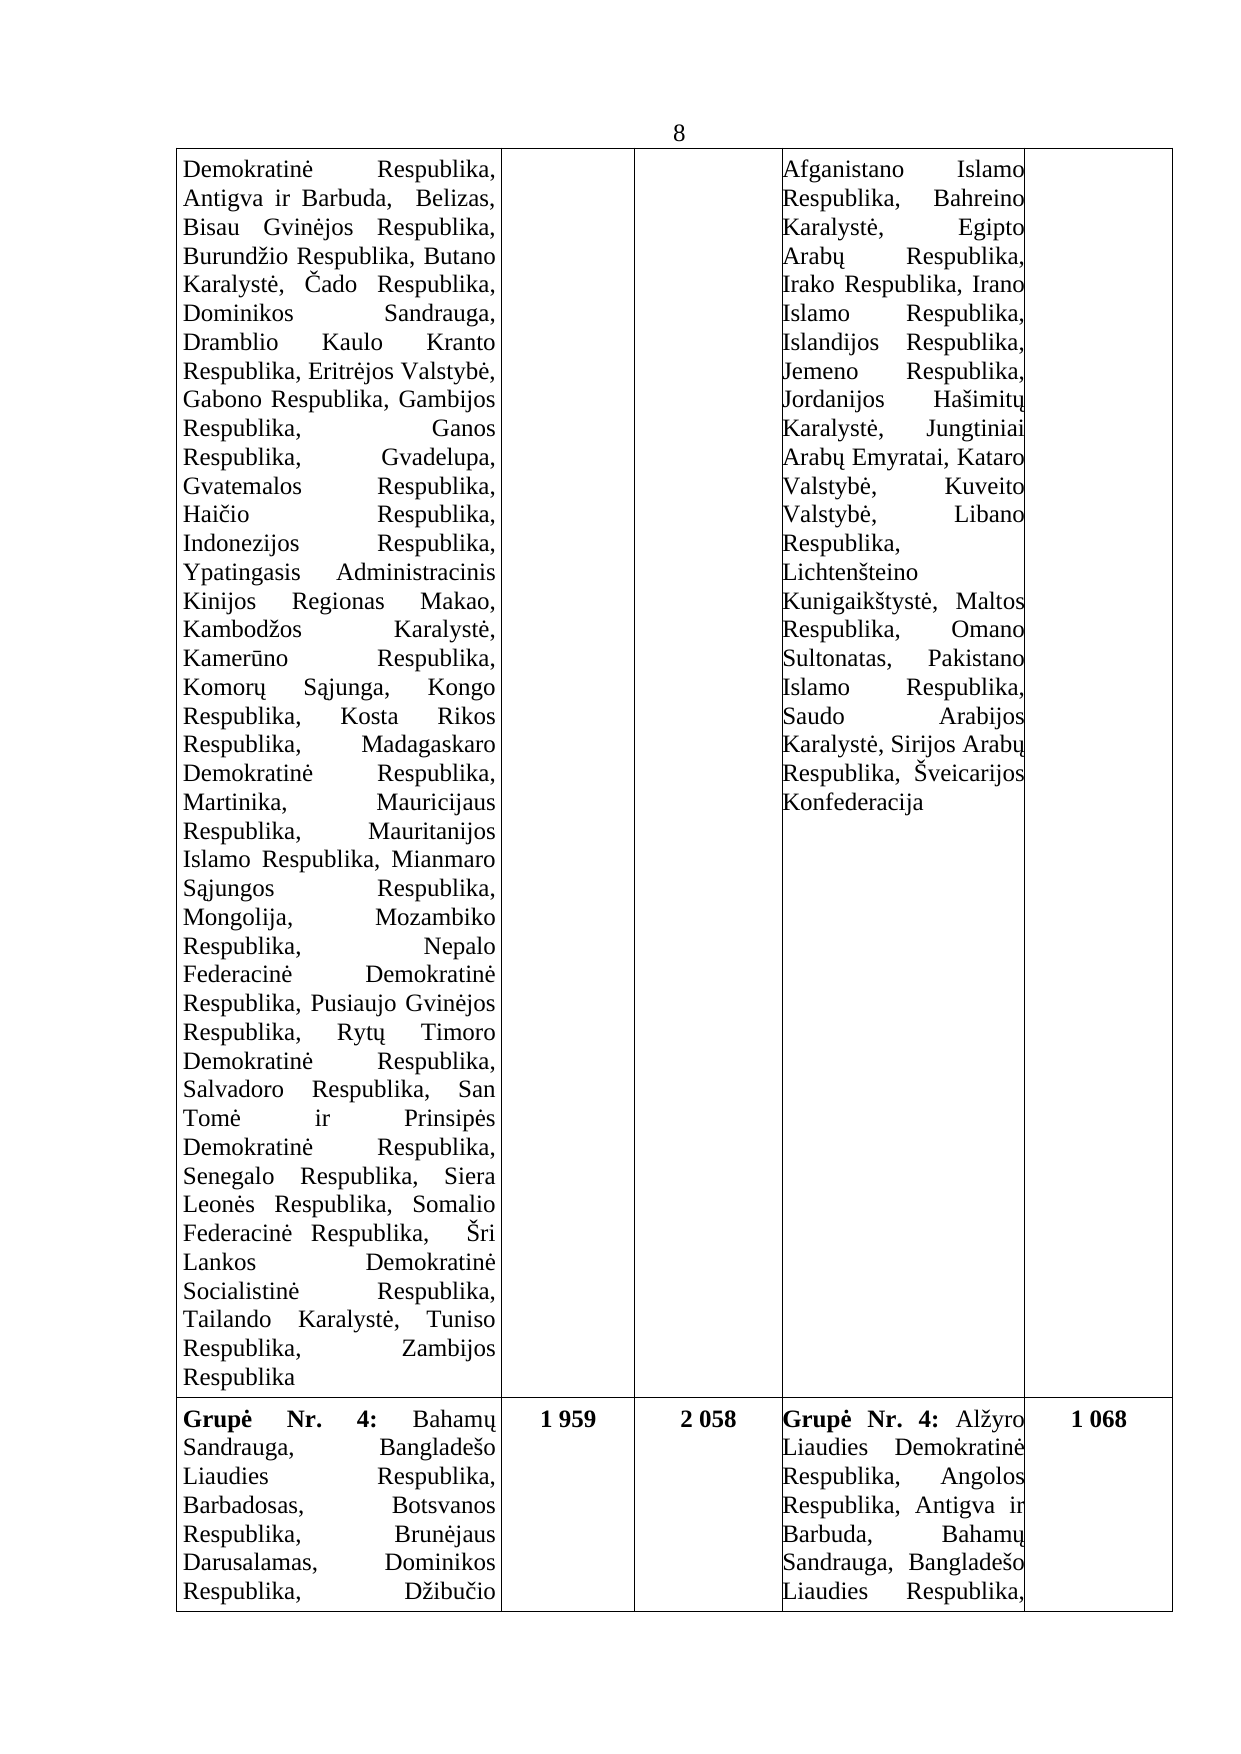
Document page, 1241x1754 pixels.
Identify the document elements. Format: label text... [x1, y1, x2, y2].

table_cell Demokratinė Respublika, Antigva ir Barbuda, Belizas, Bisau Gvinėjos Respublika, Burundžio Respublika, Butano Karalystė, Čado Respublika, Dominikos Sandrauga, Dramblio Kaulo Kranto Respublika, Eritrėjos Valstybė, Gabono Respublika, Gambijos Respublika, Ganos Respublika, Gvadelupa, Gvatemalos Respublika, Haičio Respublika, Indonezijos Respublika, Ypatingasis Administracinis Kinijos Regionas Makao, Kambodžos Karalystė, Kamerūno Respublika, Komorų Sąjunga, Kongo Respublika, Kosta Rikos Respublika, Madagaskaro Demokratinė Respublika, Martinika, Mauricijaus Respublika, Mauritanijos Islamo Respublika, Mianmaro Sąjungos Respublika, Mongolija, Mozambiko Respublika, Nepalo Federacinė Demokratinė Respublika, Pusiaujo Gvinėjos Respublika, Rytų Timoro Demokratinė Respublika, Salvadoro Respublika, San Tomė ir Prinsipės Demokratinė Respublika, Senegalo Respublika, Siera Leonės Respublika, Somalio Federacinė Respublika, Šri Lankos Demokratinė Socialistinė Respublika, Tailando Karalystė, Tuniso Respublika, Zambijos Respublika [177, 149, 501, 1397]
table_cell Afganistano Islamo Respublika, Bahreino Karalystė, Egipto Arabų Respublika, Irako Respublika, Irano Islamo Respublika, Islandijos Respublika, Jemeno Respublika, Jordanijos Hašimitų Karalystė, Jungtiniai Arabų Emyratai, Kataro Valstybė, Kuveito Valstybė, Libano Respublika, Lichtenšteino Kunigaikštystė, Maltos Respublika, Omano Sultonatas, Pakistano Islamo Respublika, Saudo Arabijos Karalystė, Sirijos Arabų Respublika, Šveicarijos Konfederacija [783, 149, 1024, 1397]
table_cell [635, 149, 782, 1397]
table_cell Grupė Nr. 4: Bahamų Sandrauga, Bangladešo Liaudies Respublika, Barbadosas, Botsvanos Respublika, Brunėjaus Darusalamas, Dominikos Respublika, Džibučio [177, 1398, 501, 1611]
table_cell [502, 149, 634, 1397]
table_cell 1 959 [502, 1398, 634, 1611]
table_cell Grupė Nr. 4: Alžyro Liaudies Demokratinė Respublika, Angolos Respublika, Antigva ir Barbuda, Bahamų Sandrauga, Bangladešo Liaudies Respublika, [783, 1398, 1024, 1611]
table_cell [1025, 149, 1172, 1397]
table_cell 1 068 [1025, 1398, 1172, 1611]
table_cell 2 058 [635, 1398, 782, 1611]
